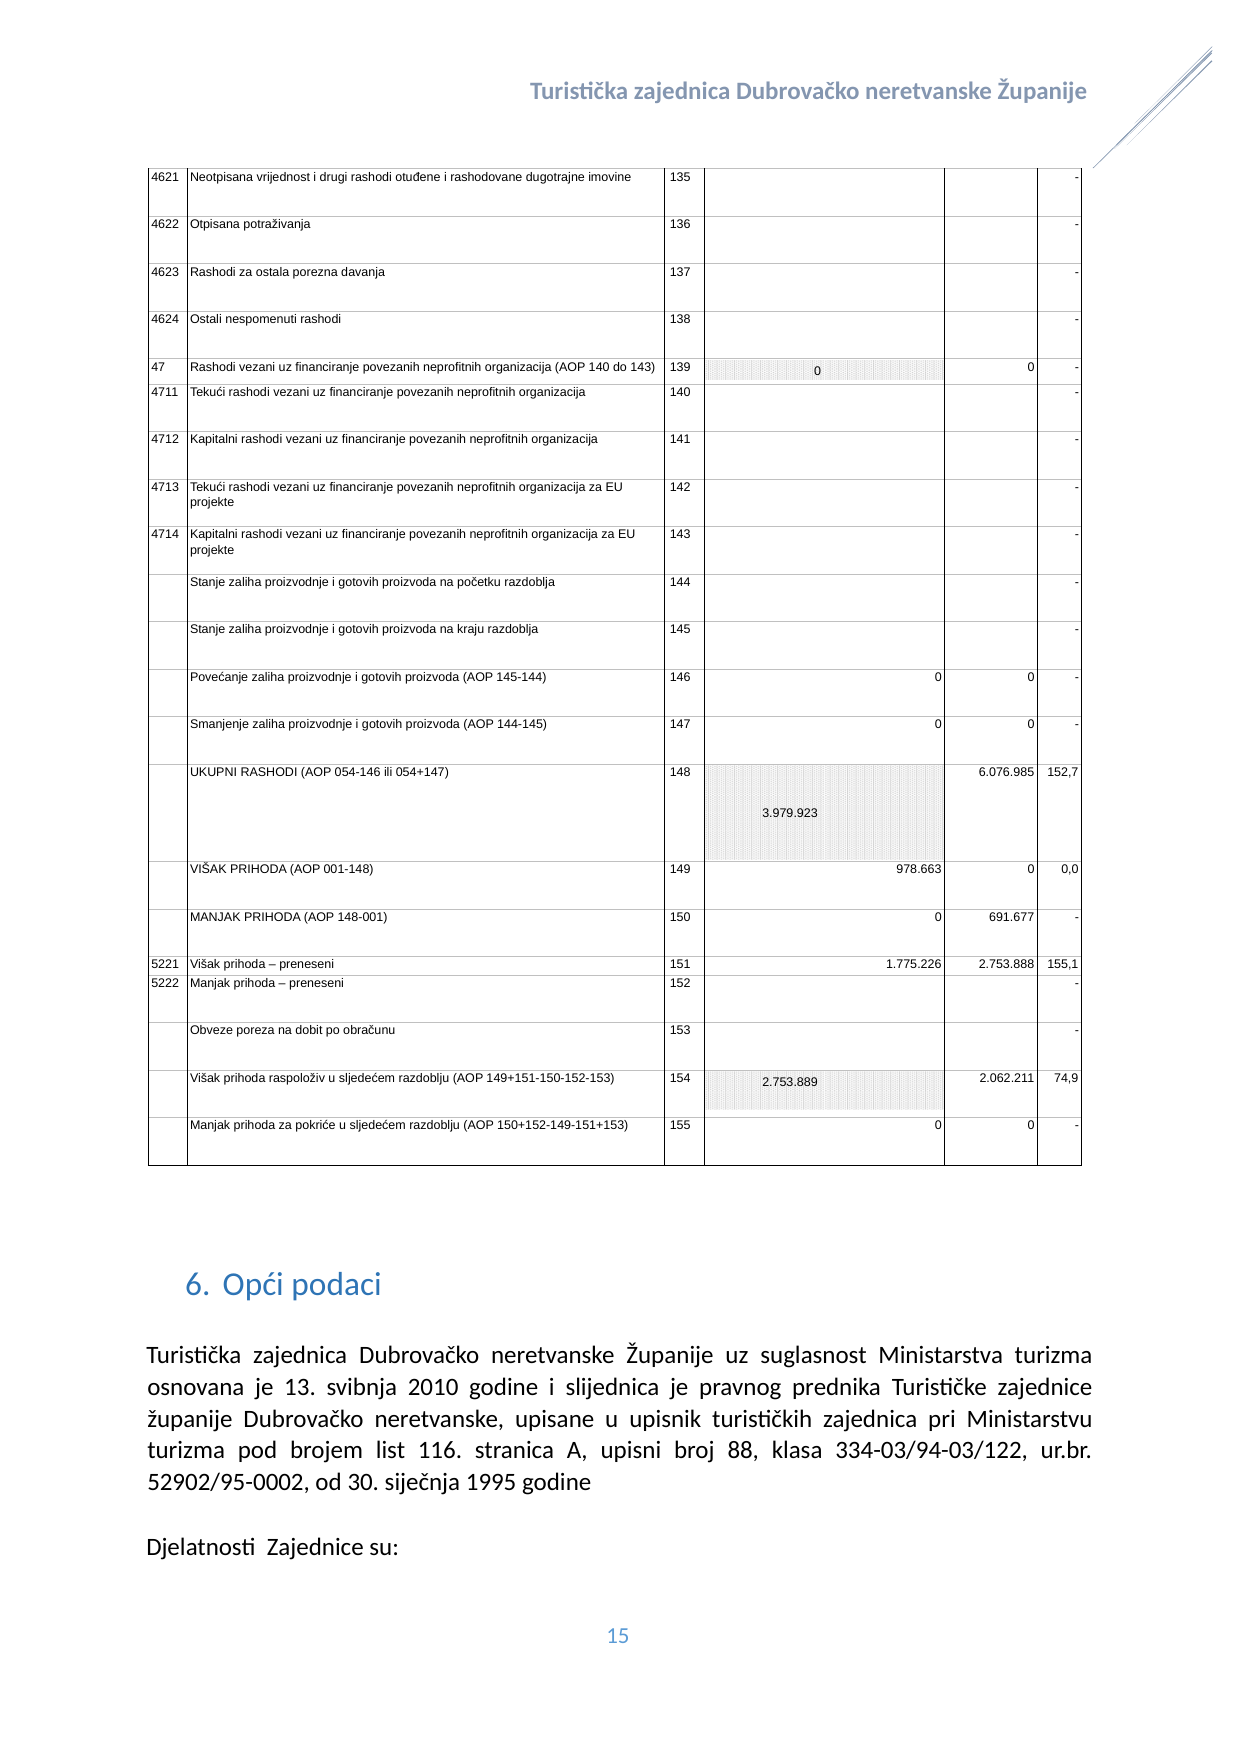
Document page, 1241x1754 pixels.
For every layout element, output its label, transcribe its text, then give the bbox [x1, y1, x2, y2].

table_cell 138 [665, 312, 704, 358]
table_cell 0 [705, 910, 944, 956]
table_cell [149, 1118, 187, 1164]
table_cell [705, 312, 944, 358]
table_cell [705, 1110, 944, 1117]
table_cell Obveze poreza na dobit po obračunu [188, 1023, 664, 1069]
table_cell 4711 [149, 385, 187, 431]
table_cell 153 [665, 1023, 704, 1069]
table_cell [945, 385, 1037, 431]
table_cell 74,9 [1038, 1071, 1081, 1117]
table_cell [705, 169, 944, 216]
table_cell [149, 1023, 187, 1069]
table_cell Neotpisana vrijednost i drugi rashodi otuđene i rashodovane dugotrajne imovine [188, 169, 664, 216]
table_cell 148 [665, 765, 704, 861]
table_cell Stanje zaliha proizvodnje i gotovih proizvoda na kraju razdoblja [188, 622, 664, 669]
table_cell Tekući rashodi vezani uz financiranje povezanih neprofitnih organizacija za EU projekte [188, 480, 664, 526]
table_cell - [1038, 575, 1081, 621]
table_cell 0,0 [1038, 862, 1081, 908]
table_cell 4623 [149, 264, 187, 311]
table_cell 155 [665, 1118, 704, 1164]
text Djelatnosti Zajednice su: [146, 1531, 1094, 1562]
table_cell 154 [665, 1071, 704, 1117]
table_cell [149, 862, 187, 908]
table_cell 152,7 [1038, 765, 1081, 861]
table_cell 0 [705, 717, 944, 764]
table_cell 0 [705, 1118, 944, 1164]
table_cell - [1038, 169, 1081, 216]
table_cell 691.677 [945, 910, 1037, 956]
table_cell - [1038, 670, 1081, 716]
table_cell 135 [665, 169, 704, 216]
table_cell VIŠAK PRIHODA (AOP 001-148) [188, 862, 664, 908]
table_cell 155,1 [1038, 957, 1081, 974]
text Turistička zajednica Dubrovačko neretvanske Županije uz suglasnost Ministarstva turizma osnovana je 13. svibnja 2010 godine i slijednica je pravnog prednika Turističke zajednice županije Dubrovačko neretvanske, upisane u upisnik turističkih zajednica pri Ministarstvu turizma pod brojem list 116. stranica A, upisni broj 88, klasa 334-03/94-03/122, ur.br. 52902/95-0002, od 30. siječnja 1995 godine [146, 1339, 1094, 1497]
table_cell Kapitalni rashodi vezani uz financiranje povezanih neprofitnih organizacija za EU projekte [188, 527, 664, 574]
table_cell [945, 312, 1037, 358]
table_cell 4714 [149, 527, 187, 574]
table_cell 0 [945, 1118, 1037, 1164]
table_cell 152 [665, 976, 704, 1022]
table_cell UKUPNI RASHODI (AOP 054-146 ili 054+147) [188, 765, 664, 861]
table_cell Višak prihoda – preneseni [188, 957, 664, 974]
table_cell Stanje zaliha proizvodnje i gotovih proizvoda na početku razdoblja [188, 575, 664, 621]
table_cell 6.076.985 [945, 765, 1037, 861]
table_cell - [1038, 717, 1081, 764]
table_cell - [1038, 527, 1081, 574]
table_cell - [1038, 432, 1081, 479]
table_cell [945, 575, 1037, 621]
table_cell [945, 217, 1037, 263]
table_cell - [1038, 1023, 1081, 1069]
table_cell 145 [665, 622, 704, 669]
table_cell 143 [665, 527, 704, 574]
table_cell [705, 575, 944, 621]
table_cell 137 [665, 264, 704, 311]
table_cell 2.062.211 [945, 1071, 1037, 1117]
table_cell 150 [665, 910, 704, 956]
table_cell 146 [665, 670, 704, 716]
subtitle Opći podaci [185, 1263, 1103, 1304]
table_cell Manjak prihoda za pokriće u sljedećem razdoblju (AOP 150+152-149-151+153) [188, 1118, 664, 1164]
table_cell 139 [665, 359, 704, 384]
table_cell 4622 [149, 217, 187, 263]
table_cell 4712 [149, 432, 187, 479]
table_cell - [1038, 385, 1081, 431]
table_cell [149, 622, 187, 669]
table_cell - [1038, 480, 1081, 526]
table_cell [149, 670, 187, 716]
table_cell 47 [149, 359, 187, 384]
table_cell [149, 765, 187, 861]
table_cell - [1038, 359, 1081, 384]
table_cell [705, 432, 944, 479]
table_cell Otpisana potraživanja [188, 217, 664, 263]
table_cell [705, 385, 944, 431]
table_cell 4713 [149, 480, 187, 526]
table_cell [705, 976, 944, 1022]
table_cell - [1038, 264, 1081, 311]
table_cell [705, 264, 944, 311]
table_cell 4621 [149, 169, 187, 216]
table_cell Povećanje zaliha proizvodnje i gotovih proizvoda (AOP 145-144) [188, 670, 664, 716]
table_cell [945, 527, 1037, 574]
table_cell [149, 575, 187, 621]
table_cell [705, 1023, 944, 1069]
table_cell [945, 264, 1037, 311]
table_cell 5222 [149, 976, 187, 1022]
table_cell [149, 910, 187, 956]
table_cell - [1038, 976, 1081, 1022]
table_cell - [1038, 910, 1081, 956]
table_cell [945, 432, 1037, 479]
table_cell Ostali nespomenuti rashodi [188, 312, 664, 358]
table_cell MANJAK PRIHODA (AOP 148-001) [188, 910, 664, 956]
table_cell - [1038, 217, 1081, 263]
table_cell Višak prihoda raspoloživ u sljedećem razdoblju (AOP 149+151-150-152-153) [188, 1071, 664, 1117]
table_cell - [1038, 622, 1081, 669]
table_cell 0 [945, 670, 1037, 716]
table_cell [705, 622, 944, 669]
table_cell 0 [705, 670, 944, 716]
table_cell Manjak prihoda – preneseni [188, 976, 664, 1022]
table_cell [705, 480, 944, 526]
table_cell 978.663 [705, 862, 944, 908]
table_cell Tekući rashodi vezani uz financiranje povezanih neprofitnih organizacija [188, 385, 664, 431]
table_cell 4624 [149, 312, 187, 358]
table_cell 151 [665, 957, 704, 974]
table_cell [705, 217, 944, 263]
table_cell 144 [665, 575, 704, 621]
table_cell 0 [945, 862, 1037, 908]
table_cell [149, 717, 187, 764]
table_cell [945, 976, 1037, 1022]
table_cell 147 [665, 717, 704, 764]
table_cell 1.775.226 [705, 957, 944, 974]
table_cell [945, 1023, 1037, 1069]
table_cell [149, 1071, 187, 1117]
table_cell [945, 480, 1037, 526]
table_cell Rashodi vezani uz financiranje povezanih neprofitnih organizacija (AOP 140 do 143) [188, 359, 664, 384]
table_cell 140 [665, 385, 704, 431]
table_cell 0 [945, 717, 1037, 764]
table_cell [945, 169, 1037, 216]
table_cell - [1038, 1118, 1081, 1164]
table_cell - [1038, 312, 1081, 358]
table_cell Kapitalni rashodi vezani uz financiranje povezanih neprofitnih organizacija [188, 432, 664, 479]
table_cell 5221 [149, 957, 187, 974]
table_cell [705, 380, 944, 384]
table_cell 2.753.888 [945, 957, 1037, 974]
table_cell Smanjenje zaliha proizvodnje i gotovih proizvoda (AOP 144-145) [188, 717, 664, 764]
table_cell 149 [665, 862, 704, 908]
table_cell 136 [665, 217, 704, 263]
table_cell 141 [665, 432, 704, 479]
table_cell 0 [945, 359, 1037, 384]
table_cell [945, 622, 1037, 669]
table_cell 142 [665, 480, 704, 526]
table_cell [705, 527, 944, 574]
table_cell Rashodi za ostala porezna davanja [188, 264, 664, 311]
